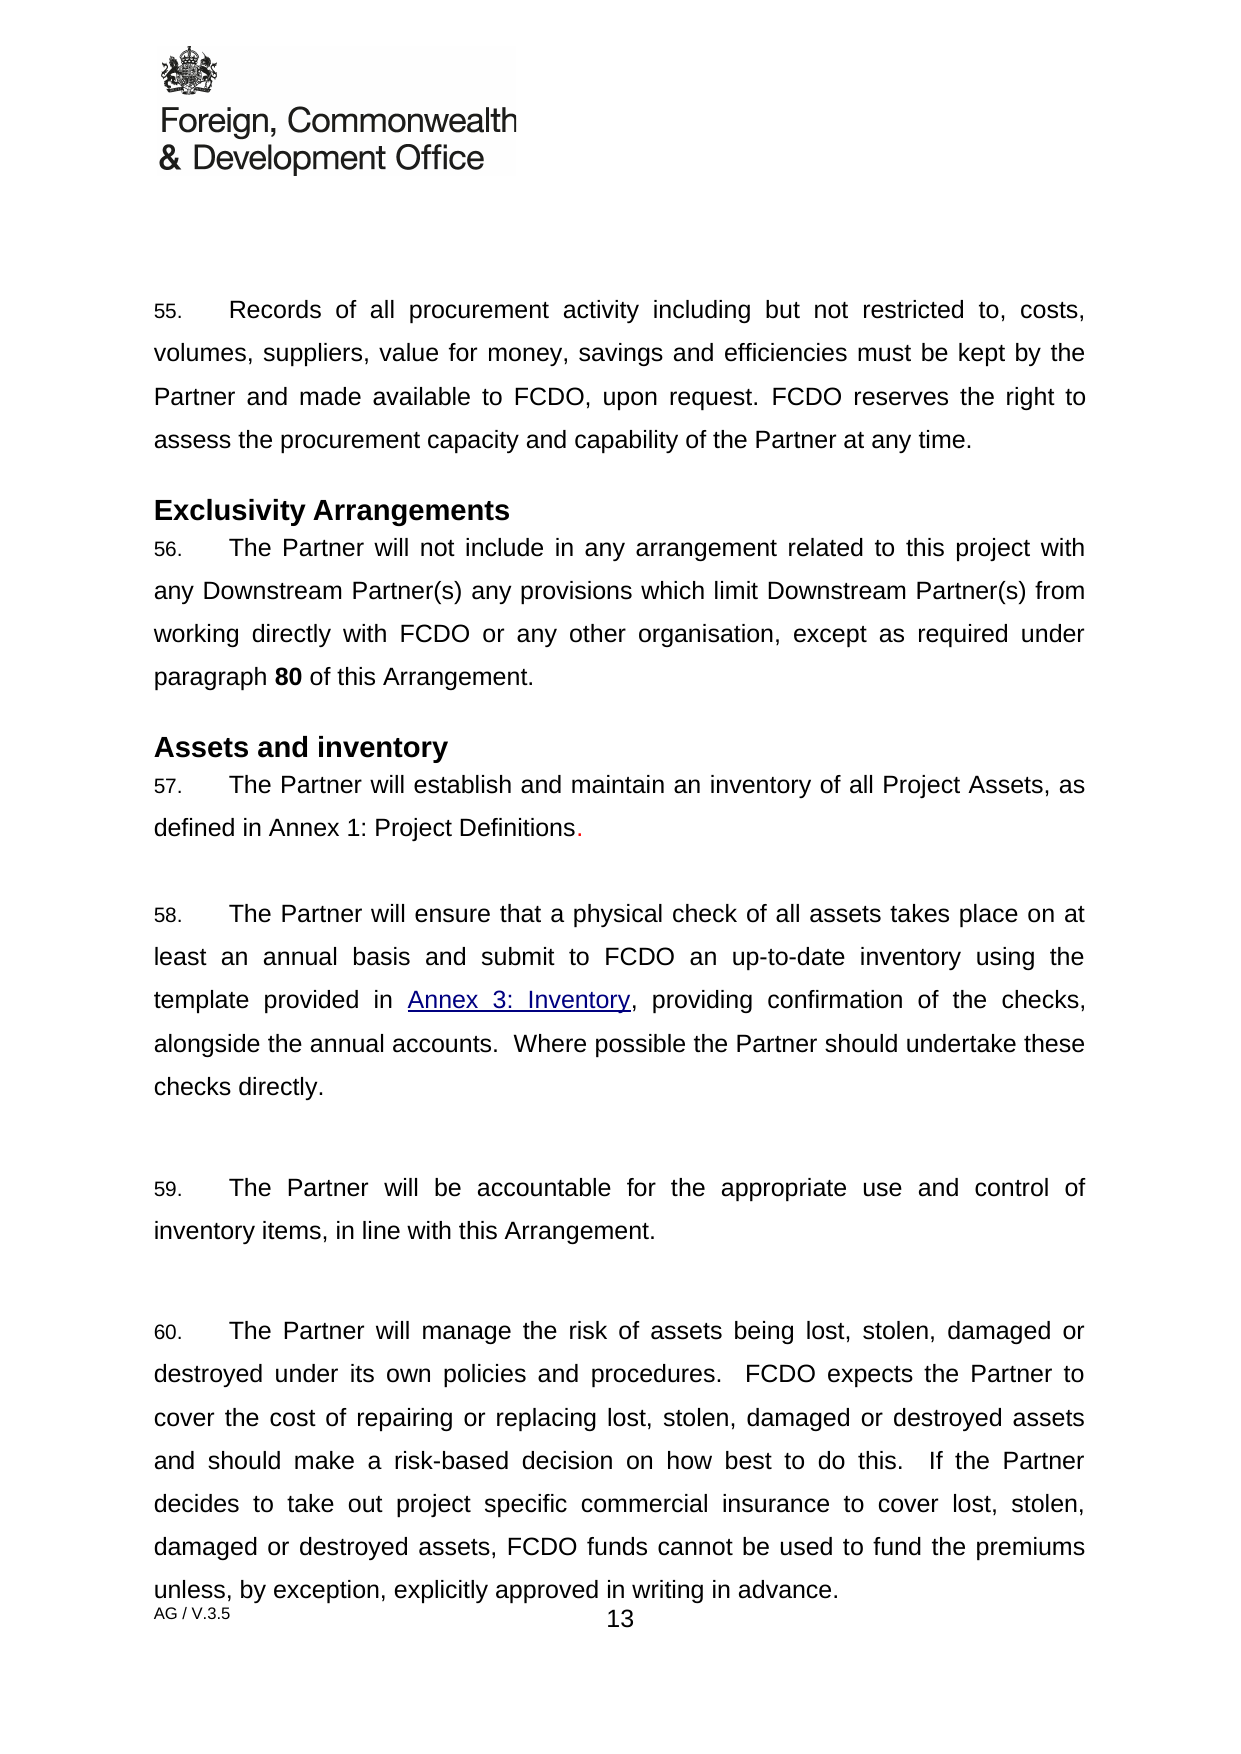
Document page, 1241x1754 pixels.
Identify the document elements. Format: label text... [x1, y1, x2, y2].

list The Partner will ensure that a physical check of all assets takes place on at least an annual basis and submit to FCDO an up-to-date inventory using the template provided in Annex 3: Inventory, providing confirmation of the checks, alongside the annual accounts. Where possible the Partner should undertake these checks directly. [153, 899, 1087, 1101]
list The Partner will not include in any arrangement related to this project with any Downstream Partner(s) any provisions which limit Downstream Partner(s) from working directly with FCDO or any other organisation, except as required under paragraph 80 of this Arrangement. [153, 533, 1087, 691]
list The Partner will establish and maintain an inventory of all Project Assets, as defined in Annex 1: Project Definitions. [153, 770, 1087, 842]
subtitle Assets and inventory [153, 730, 1087, 764]
list Records of all procurement activity including but not restricted to, costs, volumes, suppliers, value for money, savings and efficiencies must be kept by the Partner and made available to FCDO, upon request. FCDO reserves the right to assess the procurement capacity and capability of the Partner at any time. [153, 295, 1087, 453]
subtitle Exclusivity Arrangements [153, 493, 1087, 526]
list The Partner will be accountable for the appropriate use and control of inventory items, in line with this Arrangement. [153, 1172, 1087, 1244]
list The Partner will manage the risk of assets being lost, stolen, damaged or destroyed under its own policies and procedures. FCDO expects the Partner to cover the cost of repairing or replacing lost, stolen, damaged or destroyed assets and should make a risk-based decision on how best to do this. If the Partner decides to take out project specific commercial insurance to cover lost, stolen, damaged or destroyed assets, FCDO funds cannot be used to fund the premiums unless, by exception, explicitly approved in writing in advance. [153, 1316, 1087, 1604]
